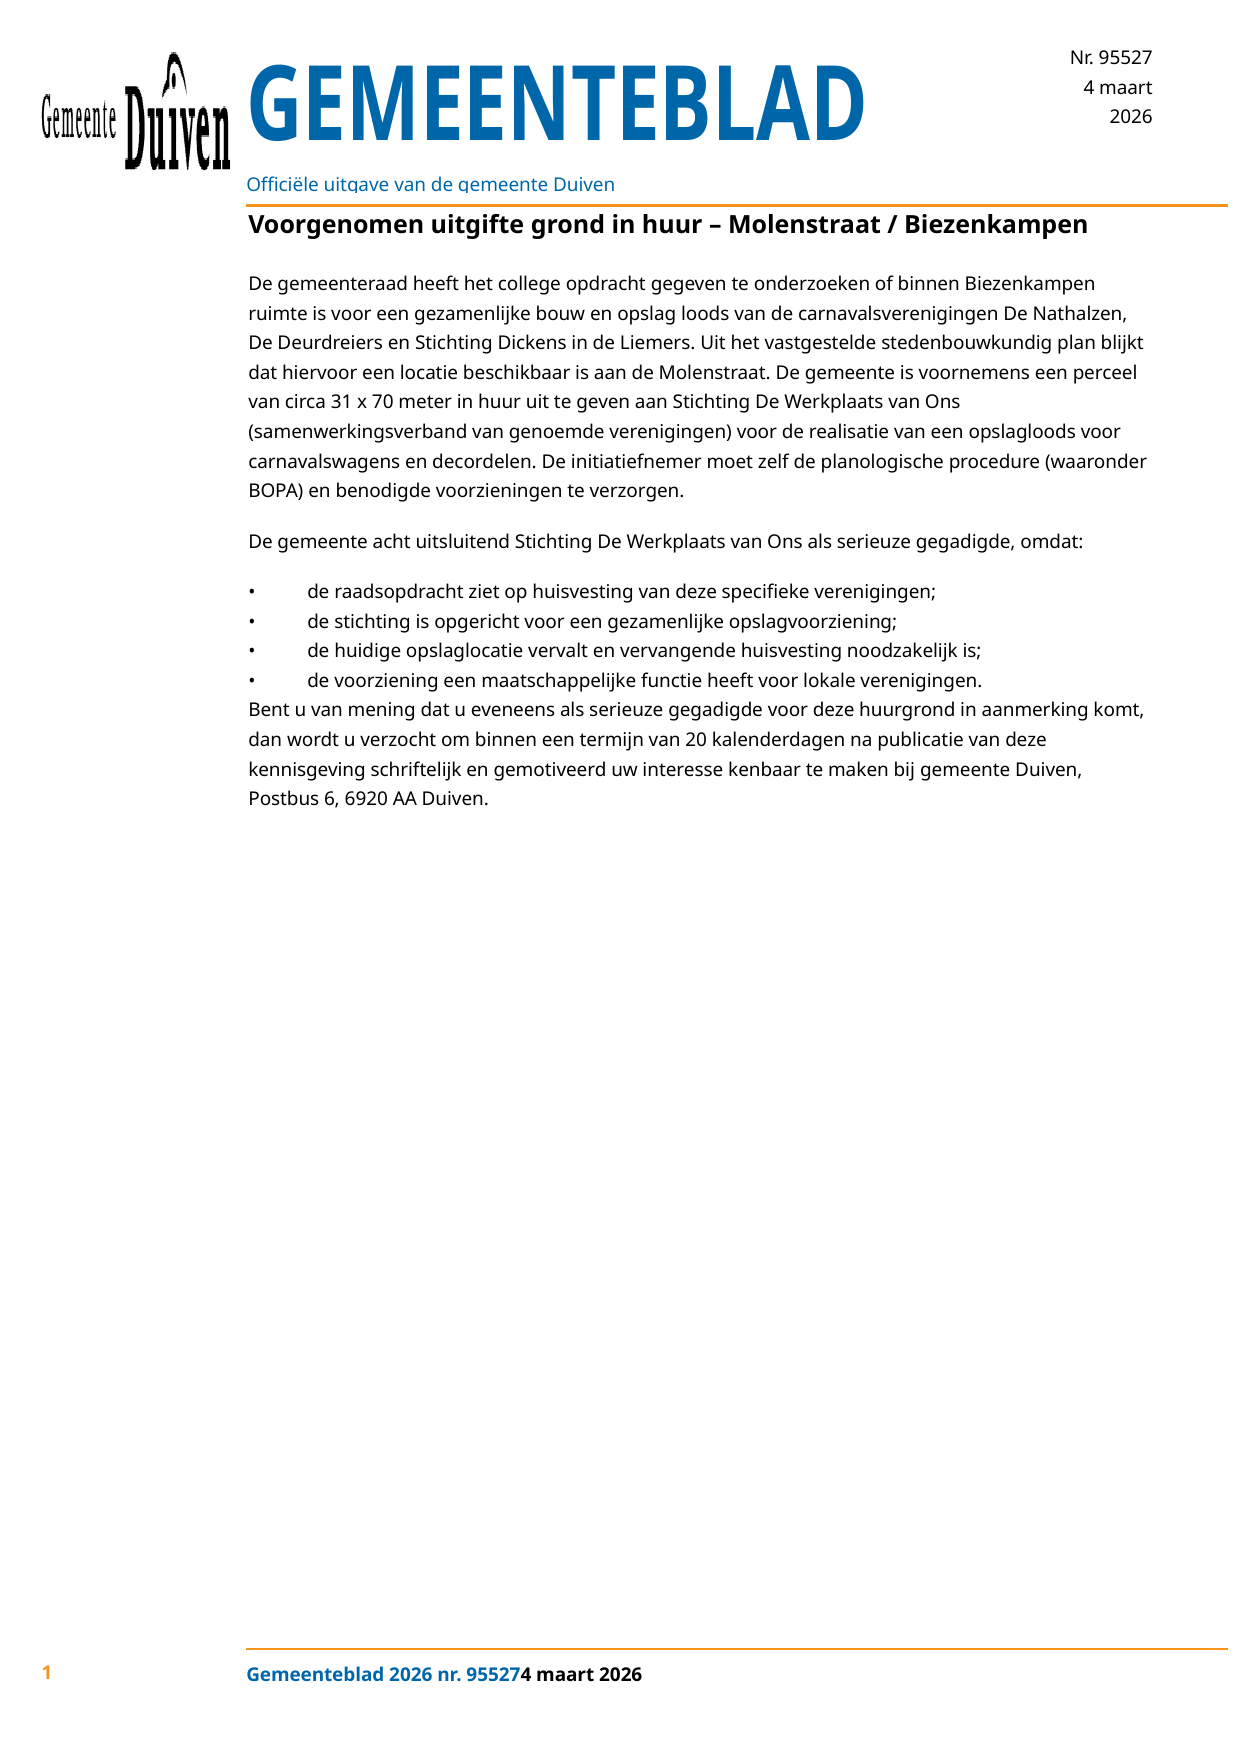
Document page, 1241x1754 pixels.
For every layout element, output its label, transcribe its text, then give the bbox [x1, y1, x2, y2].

list de huidige opslaglocatie vervalt en vervangende huisvesting noodzakelijk is; [248, 637, 1152, 663]
picture [41, 47, 231, 172]
list de raadsopdracht ziet op huisvesting van deze specifieke verenigingen; [248, 578, 1152, 604]
text De gemeente acht uitsluitend Stichting De Werkplaats van Ons als serieuze gegadigde, omdat: [248, 528, 1152, 553]
text Bent u van mening dat u eveneens als serieuze gegadigde voor deze huurgrond in aanmerking komt, dan wordt u verzocht om binnen een termijn van 20 kalenderdagen na publicatie van deze kennisgeving schriftelijk en gemotiveerd uw interesse kenbaar te maken bij gemeente Duiven, Postbus 6, 6920 AA Duiven. [248, 697, 1152, 811]
list de voorziening een maatschappelijke functie heeft voor lokale verenigingen. [248, 667, 1152, 693]
list de stichting is opgericht voor een gezamenlijke opslagvoorziening; [248, 608, 1152, 633]
text De gemeenteraad heeft het college opdracht gegeven te onderzoeken of binnen Biezenkampen ruimte is voor een gezamenlijke bouw en opslag loods van de carnavalsverenigingen De Nathalzen, De Deurdreiers en Stichting Dickens in de Liemers. Uit het vastgestelde stedenbouwkundig plan blijkt dat hiervoor een locatie beschikbaar is aan de Molenstraat. De gemeente is voornemens een perceel van circa 31 x 70 meter in huur uit te geven aan Stichting De Werkplaats van Ons (samenwerkingsverband van genoemde verenigingen) voor de realisatie van een opslagloods voor carnavalswagens en decordelen. De initiatiefnemer moet zelf de planologische procedure (waaronder BOPA) en benodigde voorzieningen te verzorgen. [248, 270, 1152, 503]
text Voorgenomen uitgifte grond in huur – Molenstraat / Biezenkampen [248, 207, 1152, 241]
